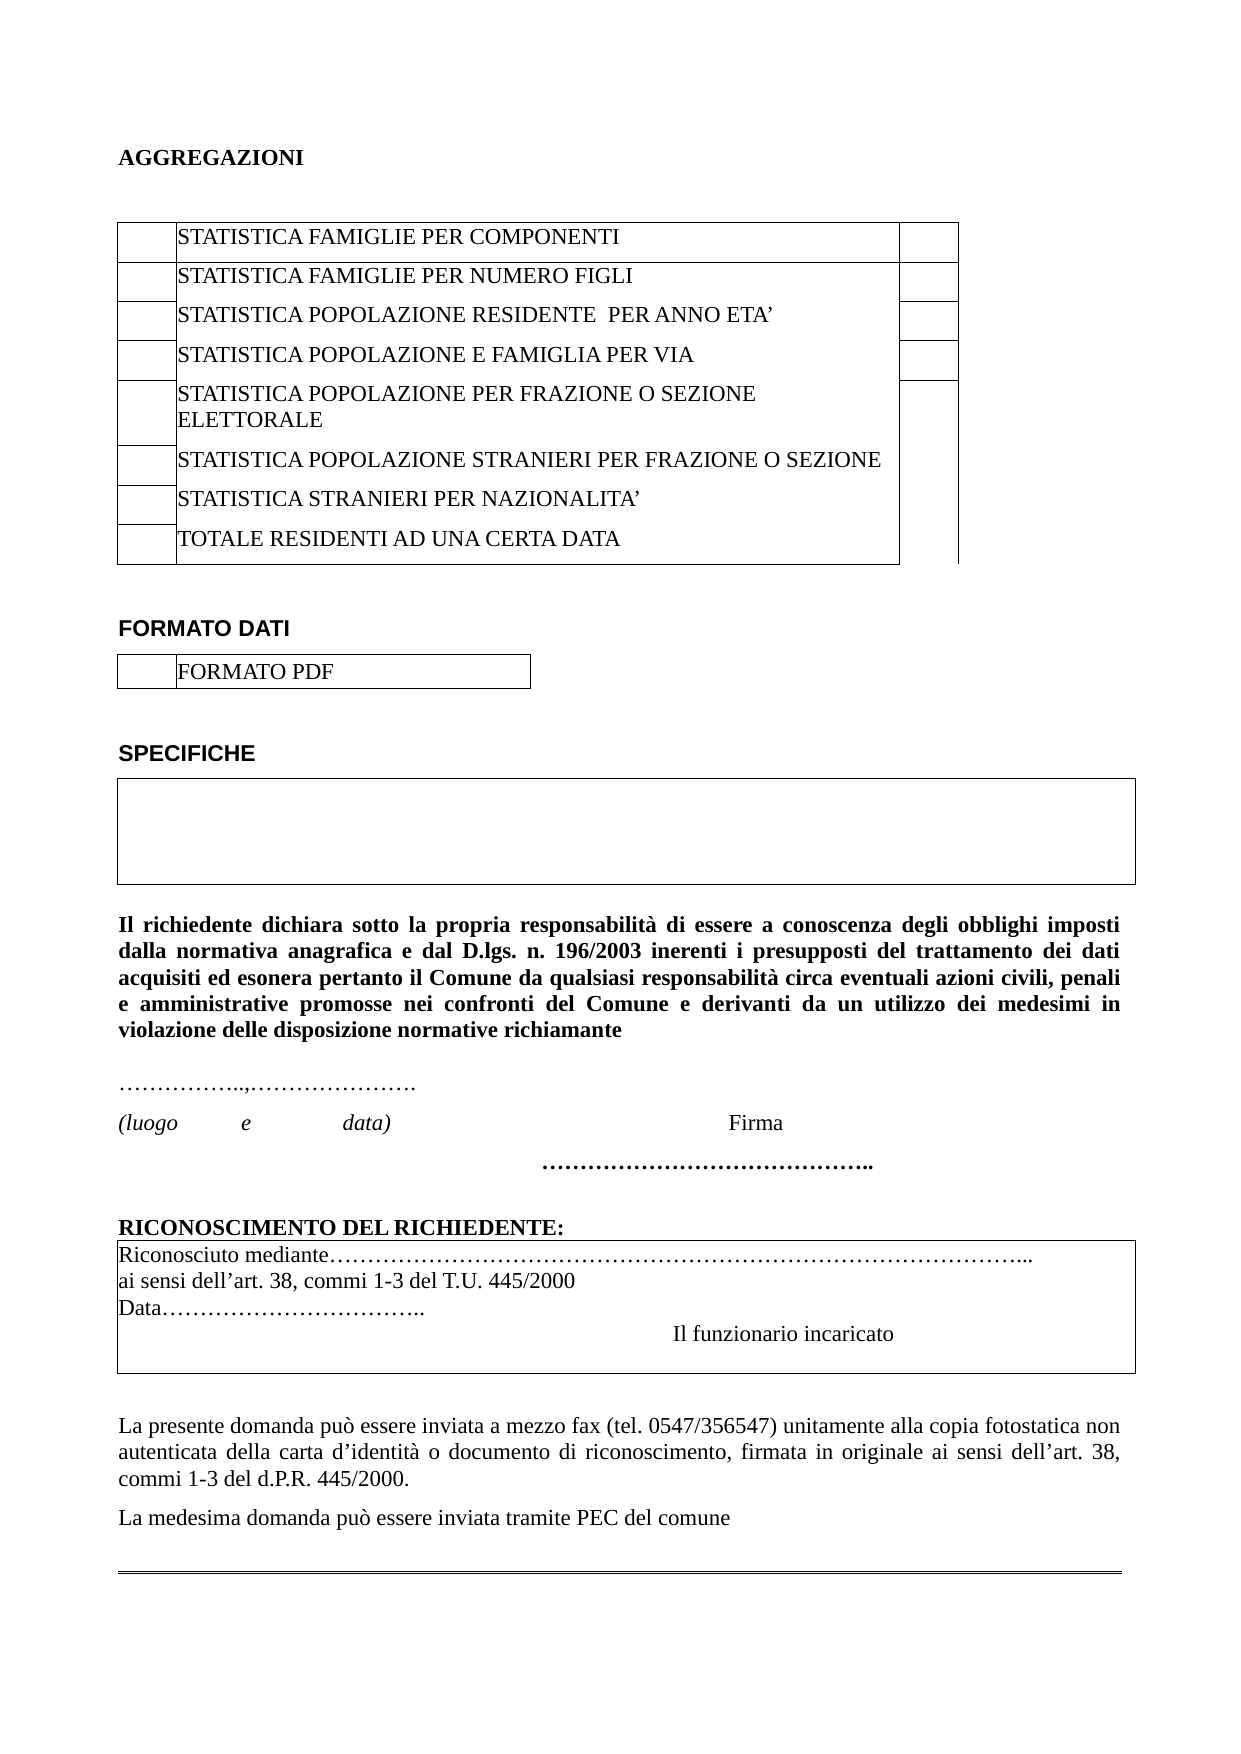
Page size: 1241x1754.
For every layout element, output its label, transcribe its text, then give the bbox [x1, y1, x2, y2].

table_cell [118, 302, 176, 340]
text RICONOSCIMENTO DEL RICHIEDENTE: [118, 1214, 1122, 1240]
text La presente domanda può essere inviata a mezzo fax (tel. 0547/356547) unitamente alla copia fotostatica non autenticata della carta d’identità o documento di riconoscimento, firmata in originale ai sensi dell’art. 38, commi 1-3 del d.P.R. 445/2000. [118, 1412, 1122, 1491]
subtitle FORMATO DATI [118, 615, 1122, 642]
table_cell [900, 524, 958, 563]
table_cell [900, 381, 958, 445]
table_cell [118, 525, 176, 563]
table_cell [900, 445, 958, 485]
table_cell [118, 446, 176, 485]
table_cell [118, 486, 176, 524]
text Il richiedente dichiara sotto la propria responsabilità di essere a conoscenza degli obblighi imposti dalla normativa anagrafica e dal D.lgs. n. 196/2003 inerenti i presupposti del trattamento dei dati acquisiti ed esonera pertanto il Comune da qualsiasi responsabilità circa eventuali azioni civili, penali e amministrative promosse nei confronti del Comune e derivanti da un utilizzo dei medesimi in violazione delle disposizione normative richiamante [118, 911, 1122, 1043]
table_header Riconosciuto mediante………………………………………………………………………………... ai sensi dell’art. 38, commi 1-3 del T.U. 445/2000 Data…………………………….. Il funzionario incaricato [118, 1241, 1135, 1373]
table_header STATISTICA FAMIGLIE PER COMPONENTI [177, 223, 899, 262]
table_cell STATISTICA POPOLAZIONE E FAMIGLIA PER VIA [177, 340, 899, 380]
text ……………..,…………………. (luogo e data) Firma [118, 1069, 1122, 1135]
table_header [118, 655, 176, 688]
table_header [900, 223, 958, 262]
table_header [118, 223, 176, 262]
table_cell [118, 263, 176, 301]
table_cell [900, 263, 958, 301]
text …………………………………….. [118, 1148, 1122, 1174]
table_cell STATISTICA POPOLAZIONE PER FRAZIONE O SEZIONE ELETTORALE [177, 380, 899, 445]
table_cell [118, 341, 176, 380]
table_header FORMATO PDF [177, 655, 530, 688]
table_cell [900, 341, 958, 380]
subtitle SPECIFICHE [118, 739, 1122, 766]
text AGGREGAZIONI [118, 144, 1122, 171]
table_cell STATISTICA STRANIERI PER NAZIONALITA’ [177, 485, 899, 524]
table_cell STATISTICA FAMIGLIE PER NUMERO FIGLI [177, 263, 899, 301]
table_cell STATISTICA POPOLAZIONE STRANIERI PER FRAZIONE O SEZIONE [177, 445, 899, 485]
table_cell [118, 381, 176, 445]
table_cell [900, 302, 958, 340]
table_header [118, 779, 1135, 884]
table_cell STATISTICA POPOLAZIONE RESIDENTE PER ANNO ETA’ [177, 301, 899, 340]
table_cell TOTALE RESIDENTI AD UNA CERTA DATA [177, 524, 899, 563]
table_cell [900, 485, 958, 524]
text La medesima domanda può essere inviata tramite PEC del comune [118, 1504, 1122, 1530]
